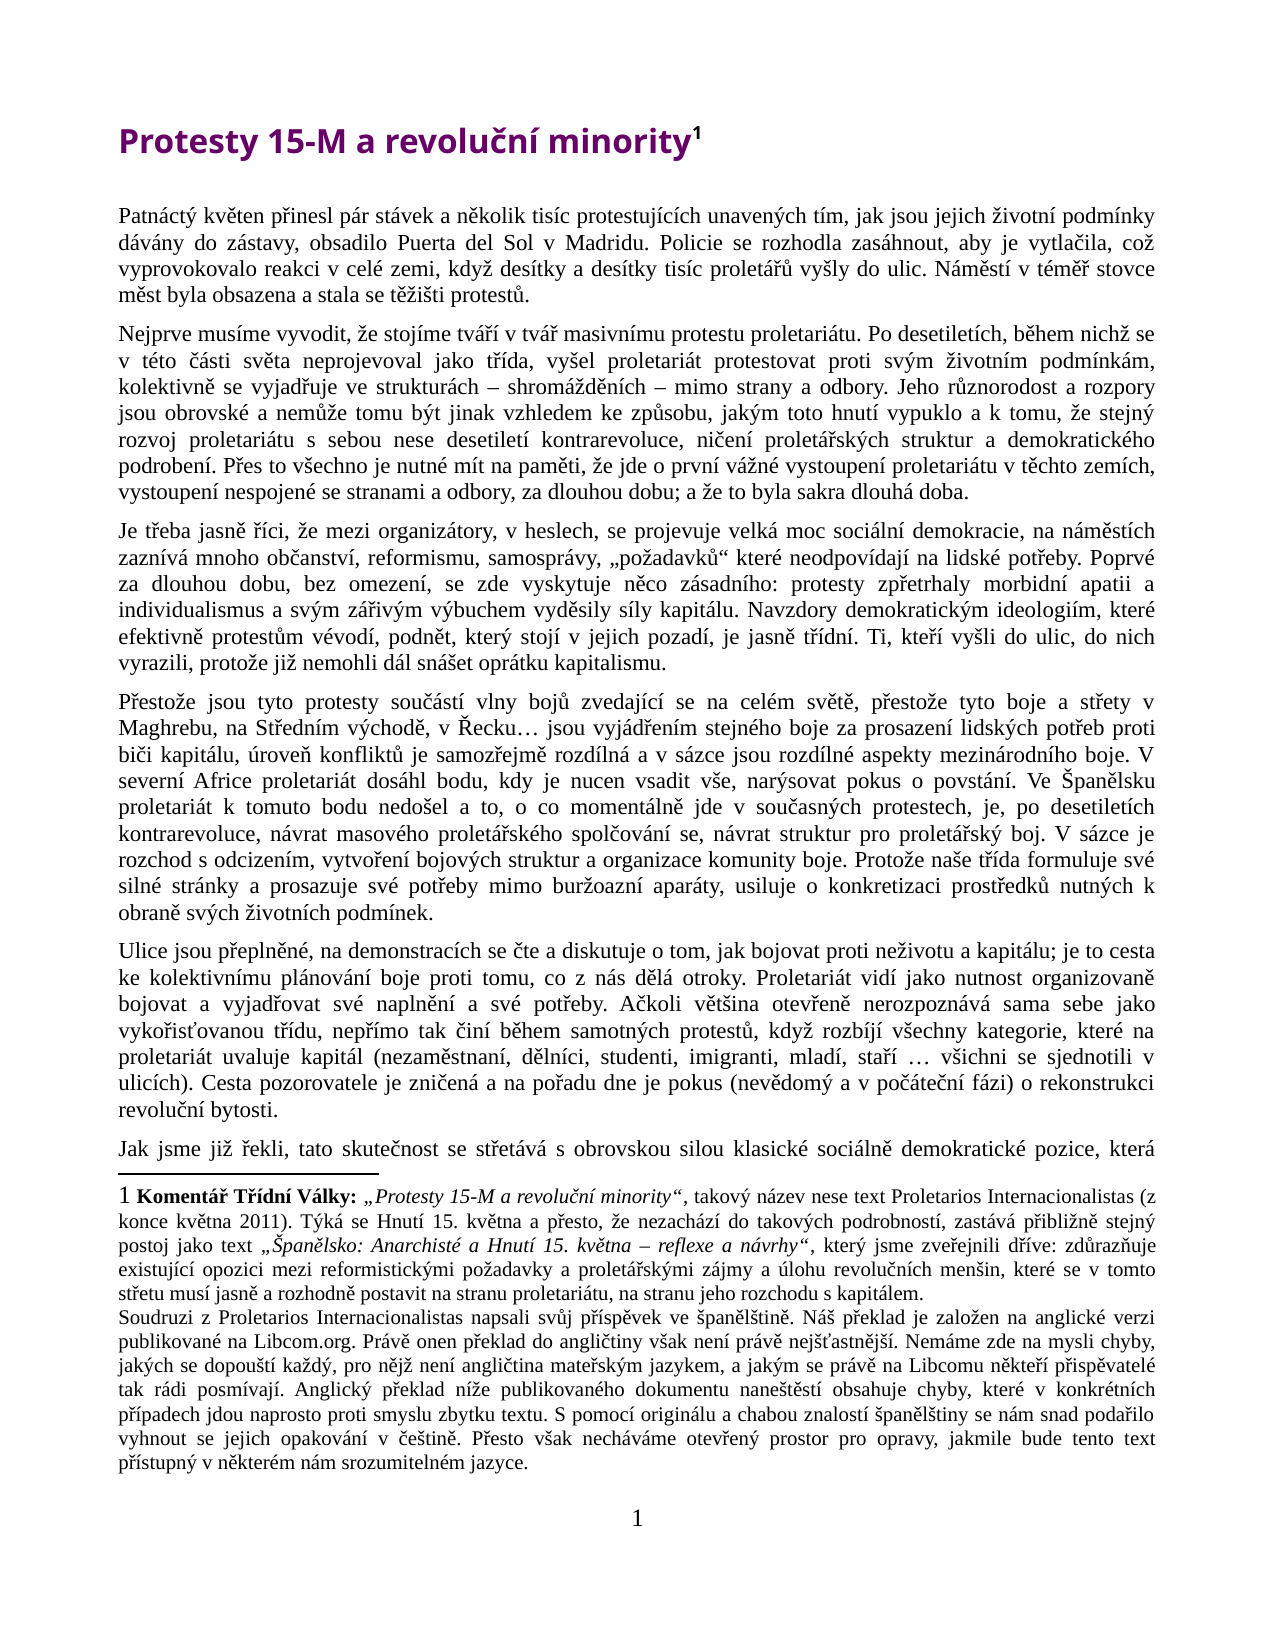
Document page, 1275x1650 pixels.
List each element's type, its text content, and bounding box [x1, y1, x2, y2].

text Patnáctý květen přinesl pár stávek a několik tisíc protestujících unavených tím, jak jsou jejich životní podmínky dávány do zástavy, obsadilo Puerta del Sol v Madridu. Policie se rozhodla zasáhnout, aby je vytlačila, což vyprovokovalo reakci v celé zemi, když desítky a desítky tisíc proletářů vyšly do ulic. Náměstí v téměř stovce měst byla obsazena a stala se těžišti protestů. [118, 202, 1157, 308]
text Nejprve musíme vyvodit, že stojíme tváří v tvář masivnímu protestu proletariátu. Po desetiletích, během nichž se v této části světa neprojevoval jako třída, vyšel proletariát protestovat proti svým životním podmínkám, kolektivně se vyjadřuje ve strukturách – shromážděních – mimo strany a odbory. Jeho různorodost a rozpory jsou obrovské a nemůže tomu být jinak vzhledem ke způsobu, jakým toto hnutí vypuklo a k tomu, že stejný rozvoj proletariátu s sebou nese desetiletí kontrarevoluce, ničení proletářských struktur a demokratického podrobení. Přes to všechno je nutné mít na paměti, že jde o první vážné vystoupení proletariátu v těchto zemích, vystoupení nespojené se stranami a odbory, za dlouhou dobu; a že to byla sakra dlouhá doba. [118, 320, 1157, 505]
text Je třeba jasně říci, že mezi organizátory, v heslech, se projevuje velká moc sociální demokracie, na náměstích zaznívá mnoho občanství, reformismu, samosprávy, „požadavků“ které neodpovídají na lidské potřeby. Poprvé za dlouhou dobu, bez omezení, se zde vyskytuje něco zásadního: protesty zpřetrhaly morbidní apatii a individualismus a svým zářivým výbuchem vyděsily síly kapitálu. Navzdory demokratickým ideologiím, které efektivně protestům vévodí, podnět, který stojí v jejich pozadí, je jasně třídní. Ti, kteří vyšli do ulic, do nich vyrazili, protože již nemohli dál snášet oprátku kapitalismu. [118, 517, 1157, 675]
text Jak jsme již řekli, tato skutečnost se střetává s obrovskou silou klasické sociálně demokratické pozice, která [118, 1134, 1157, 1161]
text Komentář Třídní Války: „Protesty 15-M a revoluční minority“, takový název nese text Proletarios Internacionalistas (z konce května 2011). Týká se Hnutí 15. května a přesto, že nezachází do takových podrobností, zastává přibližně stejný postoj jako text „Španělsko: Anarchisté a Hnutí 15. května – reflexe a návrhy“, který jsme zveřejnili dříve: zdůrazňuje existující opozici mezi reformistickými požadavky a proletářskými zájmy a úlohu revolučních menšin, které se v tomto střetu musí jasně a rozhodně postavit na stranu proletariátu, na stranu jeho rozchodu s kapitálem. [118, 1180, 1157, 1305]
text Soudruzi z Proletarios Internacionalistas napsali svůj příspěvek ve španělštině. Náš překlad je založen na anglické verzi publikované na Libcom.org. Právě onen překlad do angličtiny však není právě nejšťastnější. Nemáme zde na mysli chyby, jakých se dopouští každý, pro nějž není angličtina mateřským jazykem, a jakým se právě na Libcomu někteří přispěvatelé tak rádi posmívají. Anglický překlad níže publikovaného dokumentu naneštěstí obsahuje chyby, které v konkrétních případech jdou naprosto proti smyslu zbytku textu. S pomocí originálu a chabou znalostí španělštiny se nám snad podařilo vyhnout se jejich opakování v češtině. Přesto však necháváme otevřený prostor pro opravy, jakmile bude tento text přístupný v některém nám srozumitelném jazyce. [118, 1305, 1157, 1474]
text Ulice jsou přeplněné, na demonstracích se čte a diskutuje o tom, jak bojovat proti neživotu a kapitálu; je to cesta ke kolektivnímu plánování boje proti tomu, co z nás dělá otroky. Proletariát vidí jako nutnost organizovaně bojovat a vyjadřovat své naplnění a své potřeby. Ačkoli většina otevřeně nerozpoznává sama sebe jako vykořisťovanou třídu, nepřímo tak činí během samotných protestů, když rozbíjí všechny kategorie, které na proletariát uvaluje kapitál (nezaměstnaní, dělníci, studenti, imigranti, mladí, staří … všichni se sjednotili v ulicích). Cesta pozorovatele je zničená a na pořadu dne je pokus (nevědomý a v počáteční fázi) o rekonstrukci revoluční bytosti. [118, 938, 1157, 1122]
text Protesty 15-M a revoluční minority [118, 118, 1157, 163]
text Přestože jsou tyto protesty součástí vlny bojů zvedající se na celém světě, přestože tyto boje a střety v Maghrebu, na Středním východě, v Řecku… jsou vyjádřením stejného boje za prosazení lidských potřeb proti biči kapitálu, úroveň konfliktů je samozřejmě rozdílná a v sázce jsou rozdílné aspekty mezinárodního boje. V severní Africe proletariát dosáhl bodu, kdy je nucen vsadit vše, narýsovat pokus o povstání. Ve Španělsku proletariát k tomuto bodu nedošel a to, o co momentálně jde v současných protestech, je, po desetiletích kontrarevoluce, návrat masového proletářského spolčování se, návrat struktur pro proletářský boj. V sázce je rozchod s odcizením, vytvoření bojových struktur a organizace komunity boje. Protože naše třída formuluje své silné stránky a prosazuje své potřeby mimo buržoazní aparáty, usiluje o konkretizaci prostředků nutných k obraně svých životních podmínek. [118, 688, 1157, 925]
